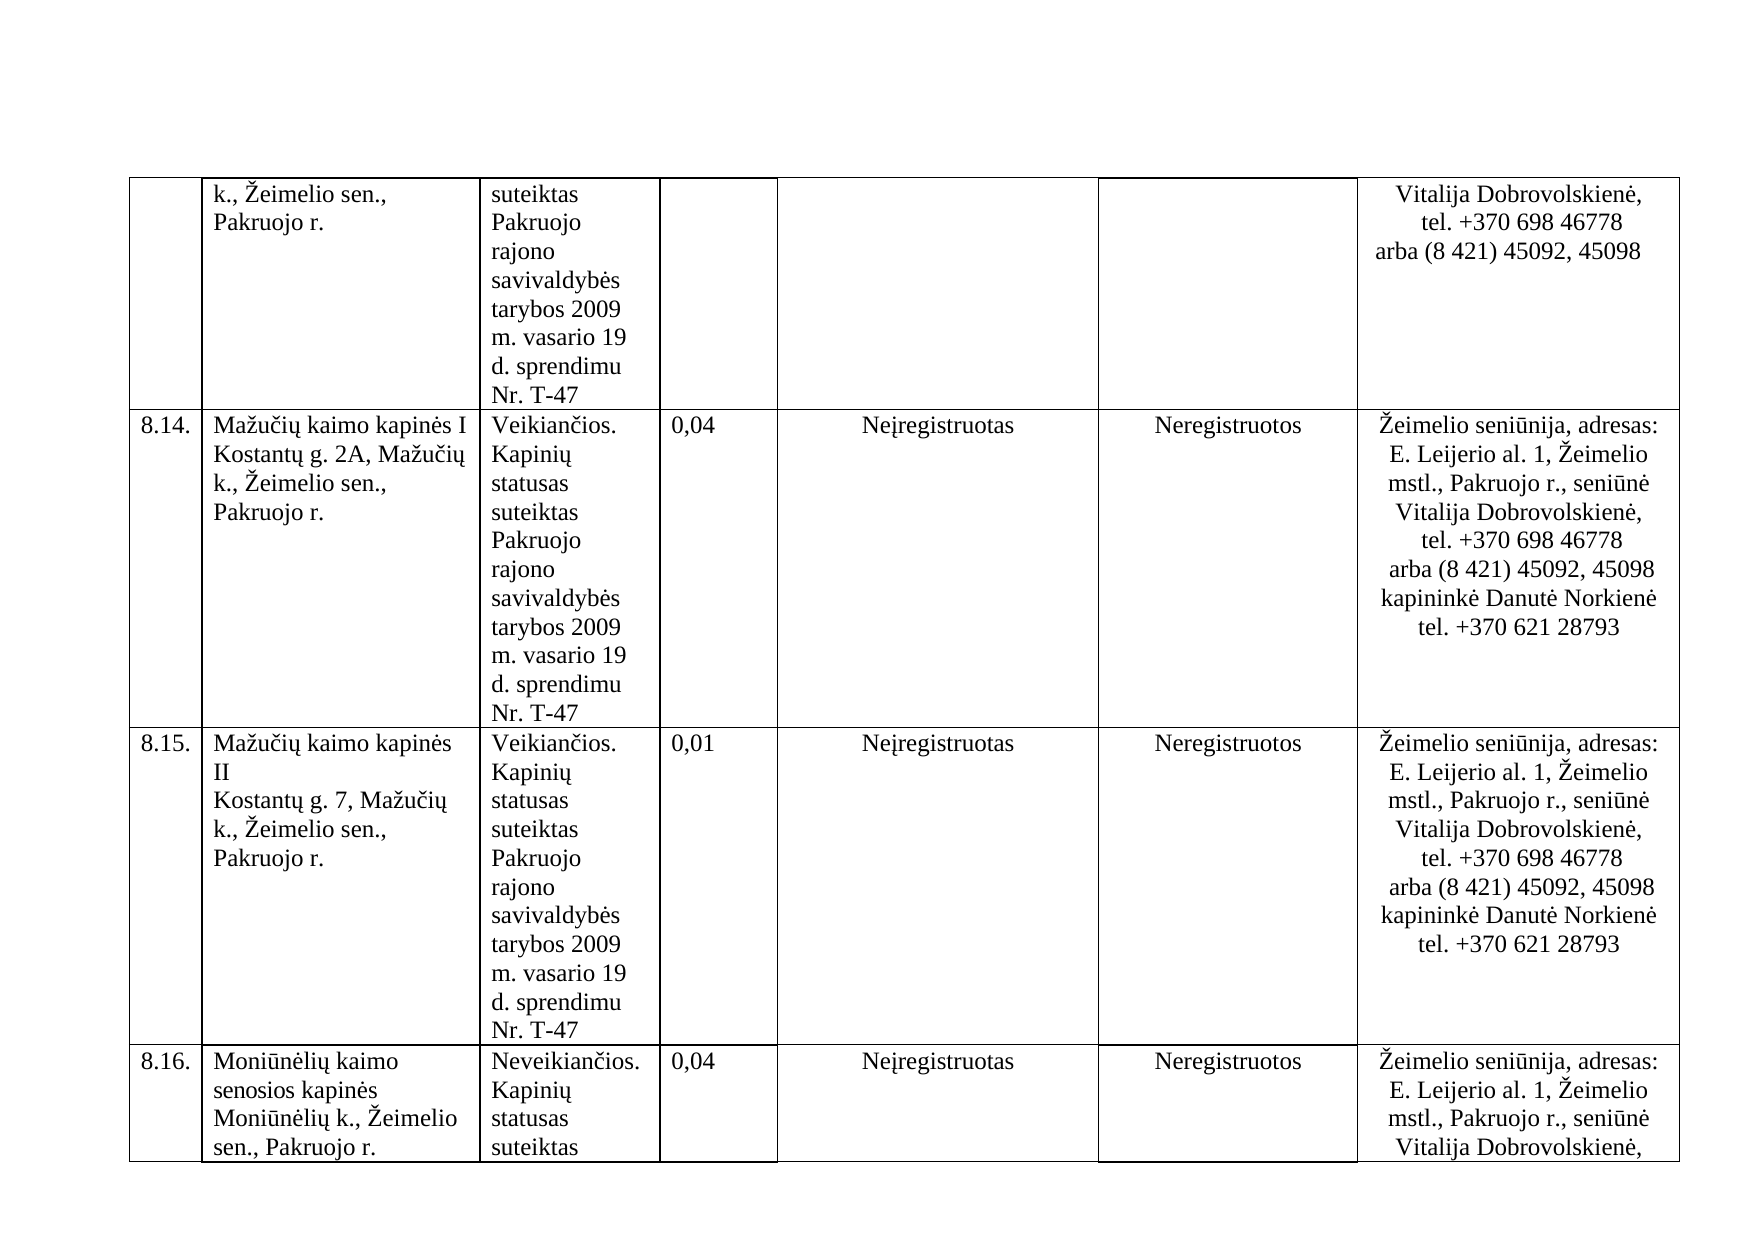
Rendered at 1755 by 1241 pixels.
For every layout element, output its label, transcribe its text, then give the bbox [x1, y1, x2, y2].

table_cell [661, 179, 777, 409]
table_cell Neįregistruotas [778, 410, 1098, 727]
table_cell Žeimelio seniūnija, adresas: E. Leijerio al. 1, Žeimelio mstl., Pakruojo r., seniūnė Vitalija Dobrovolskienė, [1358, 1045, 1679, 1161]
table_cell 0,04 [661, 1046, 777, 1161]
table_cell Mažučių kaimo kapinės II Kostantų g. 7, Mažučių k., Žeimelio sen., Pakruojo r. [203, 728, 479, 1044]
table_cell Žeimelio seniūnija, adresas: E. Leijerio al. 1, Žeimelio mstl., Pakruojo r., seniūnė Vitalija Dobrovolskienė, tel. +370 698 46778 arba (8 421) 45092, 45098 kapininkė Danutė Norkienė tel. +370 621 28793 [1358, 728, 1679, 1044]
table_cell Žeimelio seniūnija, adresas: E. Leijerio al. 1, Žeimelio mstl., Pakruojo r., seniūnė Vitalija Dobrovolskienė, tel. +370 698 46778 arba (8 421) 45092, 45098 kapininkė Danutė Norkienė tel. +370 621 28793 [1358, 410, 1679, 727]
table_cell [130, 178, 201, 409]
table_cell Lauksodžio kaimo kapinės Gėlių g. 30, Lauksodžio k., Žeimelio sen., Pakruojo r. [203, 179, 479, 409]
table_cell 8.14. [130, 410, 201, 727]
table_cell Neregistruotos [1099, 728, 1357, 1044]
table_cell Neregistruotos [1099, 1046, 1357, 1161]
table_cell Veikiančios. Kapinių statusas suteiktas Pakruojo rajono savivaldybės tarybos 2009 m. vasario 19 d. sprendimu Nr. T-47 [481, 410, 659, 727]
table_cell 0,04 [661, 410, 777, 727]
table_cell [778, 178, 1098, 409]
table_cell Neįregistruotas [778, 728, 1098, 1044]
table_cell Vitalija Dobrovolskienė, tel. +370 698 46778 arba (8 421) 45092, 45098 [1358, 178, 1679, 409]
table_cell Mažučių kaimo kapinės I Kostantų g. 2A, Mažučių k., Žeimelio sen., Pakruojo r. [203, 410, 479, 727]
table_cell 0,01 [661, 728, 777, 1044]
table_cell suteiktas Pakruojo rajono savivaldybės tarybos 2009 m. vasario 19 d. sprendimu Nr. T-47 [481, 179, 659, 409]
table_cell Neįregistruotas [778, 1045, 1098, 1161]
table_cell [1099, 179, 1357, 409]
table_cell 8.16. [130, 1045, 201, 1161]
table_cell Veikiančios. Kapinių statusas suteiktas Pakruojo rajono savivaldybės tarybos 2009 m. vasario 19 d. sprendimu Nr. T-47 [481, 728, 659, 1044]
table_cell 8.15. [130, 728, 201, 1044]
table_cell Neregistruotos [1099, 410, 1357, 727]
